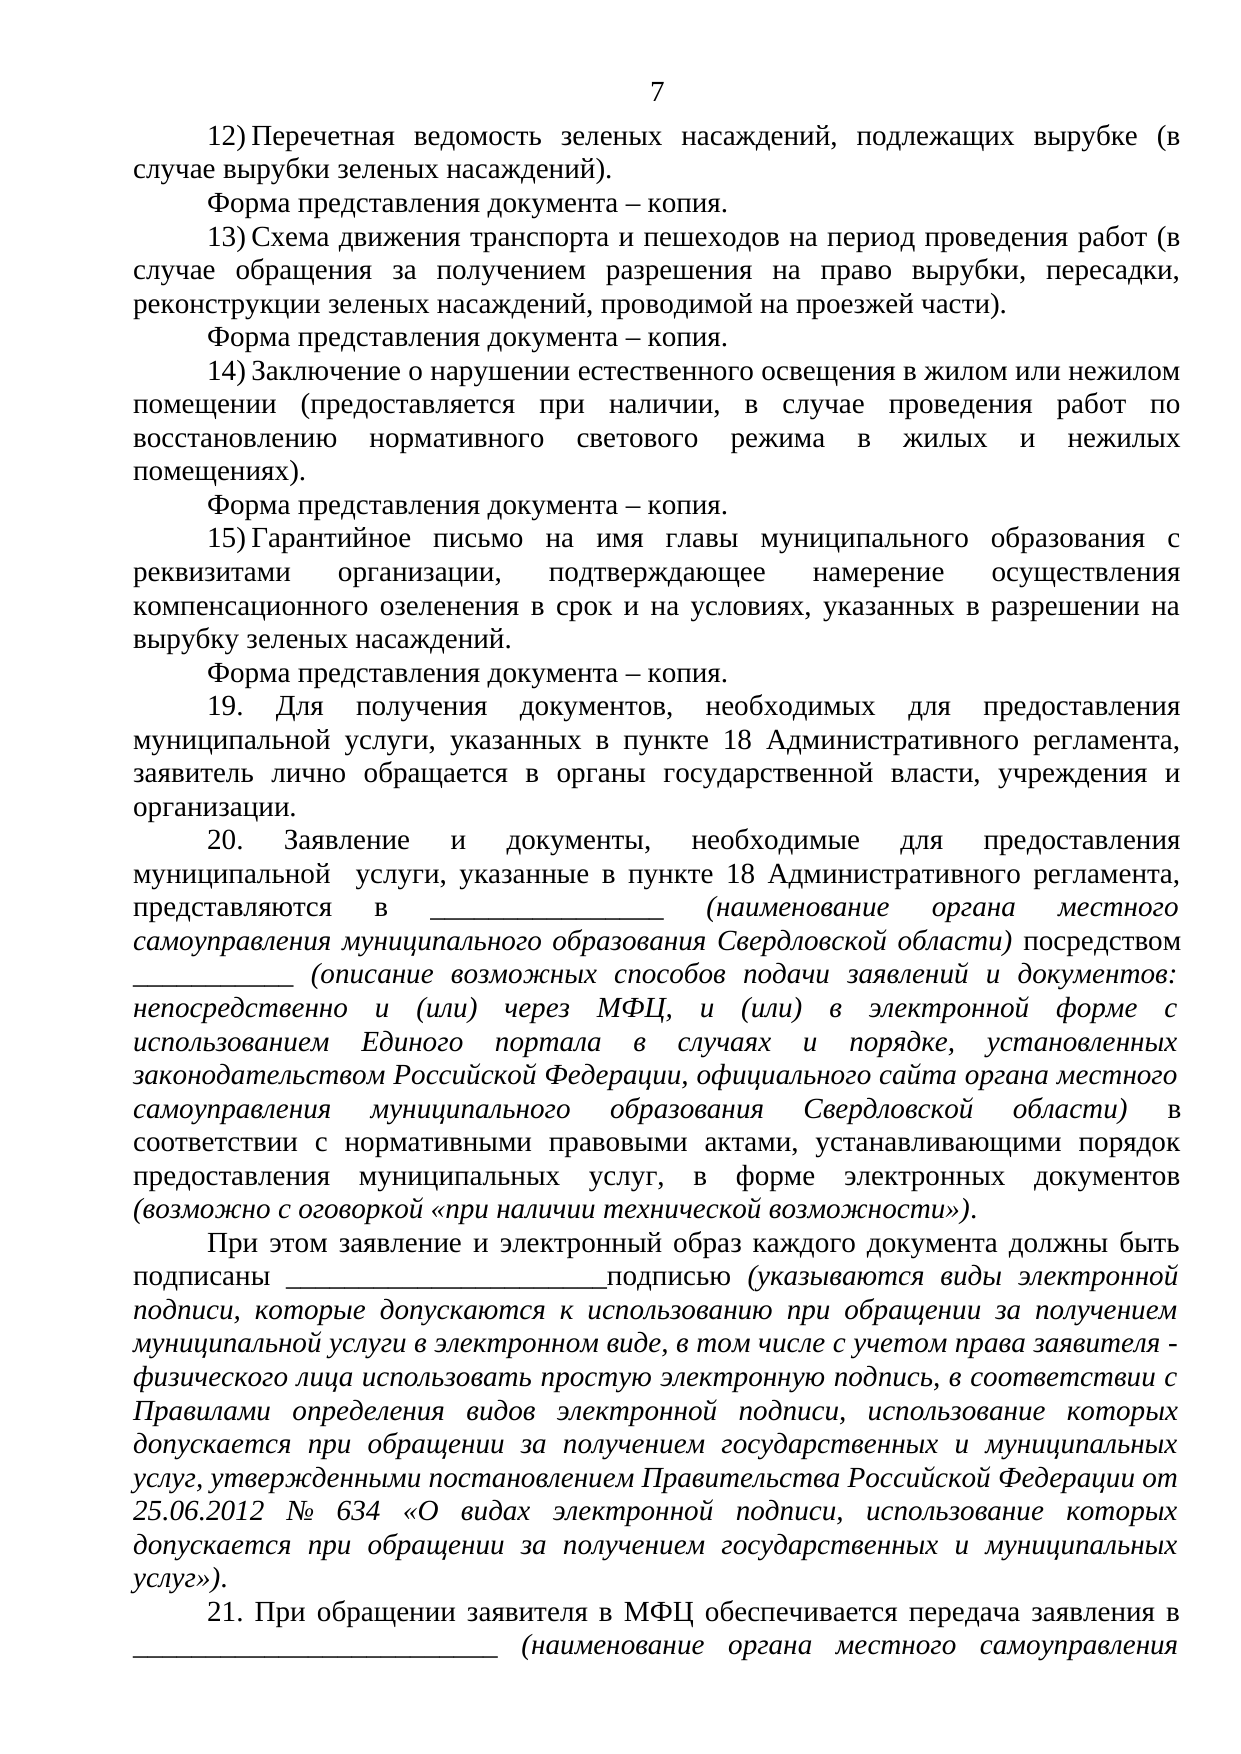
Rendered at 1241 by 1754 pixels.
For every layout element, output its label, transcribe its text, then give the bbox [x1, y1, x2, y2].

text Форма представления документа – копия. [133, 319, 1181, 353]
text 21. При обращении заявителя в МФЦ обеспечивается передача заявления в _________________________ (наименование органа местного самоуправления [133, 1594, 1181, 1661]
text 19. Для получения документов, необходимых для предоставления муниципальной услуги, указанных в пункте 18 Административного регламента, заявитель лично обращается в органы государственной власти, учреждения и организации. [133, 688, 1181, 822]
text При этом заявление и электронный образ каждого документа должны быть подписаны ______________________подписью (указываются виды электронной подписи, которые допускаются к использованию при обращении за получением муниципальной услуги в электронном виде, в том числе с учетом права заявителя - физического лица использовать простую электронную подпись, в соответствии с Правилами определения видов электронной подписи, использование которых допускается при обращении за получением государственных и муниципальных услуг, утвержденными постановлением Правительства Российской Федерации от 25.06.2012 № 634 «О видах электронной подписи, использование которых допускается при обращении за получением государственных и муниципальных услуг»). [133, 1225, 1181, 1594]
list Перечетная ведомость зеленых насаждений, подлежащих вырубке (в случае вырубки зеленых насаждений). [133, 118, 1181, 185]
text Форма представления документа – копия. [133, 655, 1181, 688]
list Заключение о нарушении естественного освещения в жилом или нежилом помещении (предоставляется при наличии, в случае проведения работ по восстановлению нормативного светового режима в жилых и нежилых помещениях). [133, 353, 1181, 487]
text 20. Заявление и документы, необходимые для предоставления муниципальной услуги, указанные в пункте 18 Административного регламента, представляются в ________________ (наименование органа местного самоуправления муниципального образования Свердловской области) посредством ___________ (описание возможных способов подачи заявлений и документов: непосредственно и (или) через МФЦ, и (или) в электронной форме с использованием Единого портала в случаях и порядке, установленных законодательством Российской Федерации, официального сайта органа местного самоуправления муниципального образования Свердловской области) в соответствии с нормативными правовыми актами, устанавливающими порядок предоставления муниципальных услуг, в форме электронных документов (возможно с оговоркой «при наличии технической возможности»). [133, 822, 1181, 1225]
list Гарантийное письмо на имя главы муниципального образования с реквизитами организации, подтверждающее намерение осуществления компенсационного озеленения в срок и на условиях, указанных в разрешении на вырубку зеленых насаждений. [133, 521, 1181, 655]
list Схема движения транспорта и пешеходов на период проведения работ (в случае обращения за получением разрешения на право вырубки, пересадки, реконструкции зеленых насаждений, проводимой на проезжей части). [133, 219, 1181, 319]
text Форма представления документа – копия. [133, 487, 1181, 521]
text Форма представления документа – копия. [133, 185, 1181, 219]
